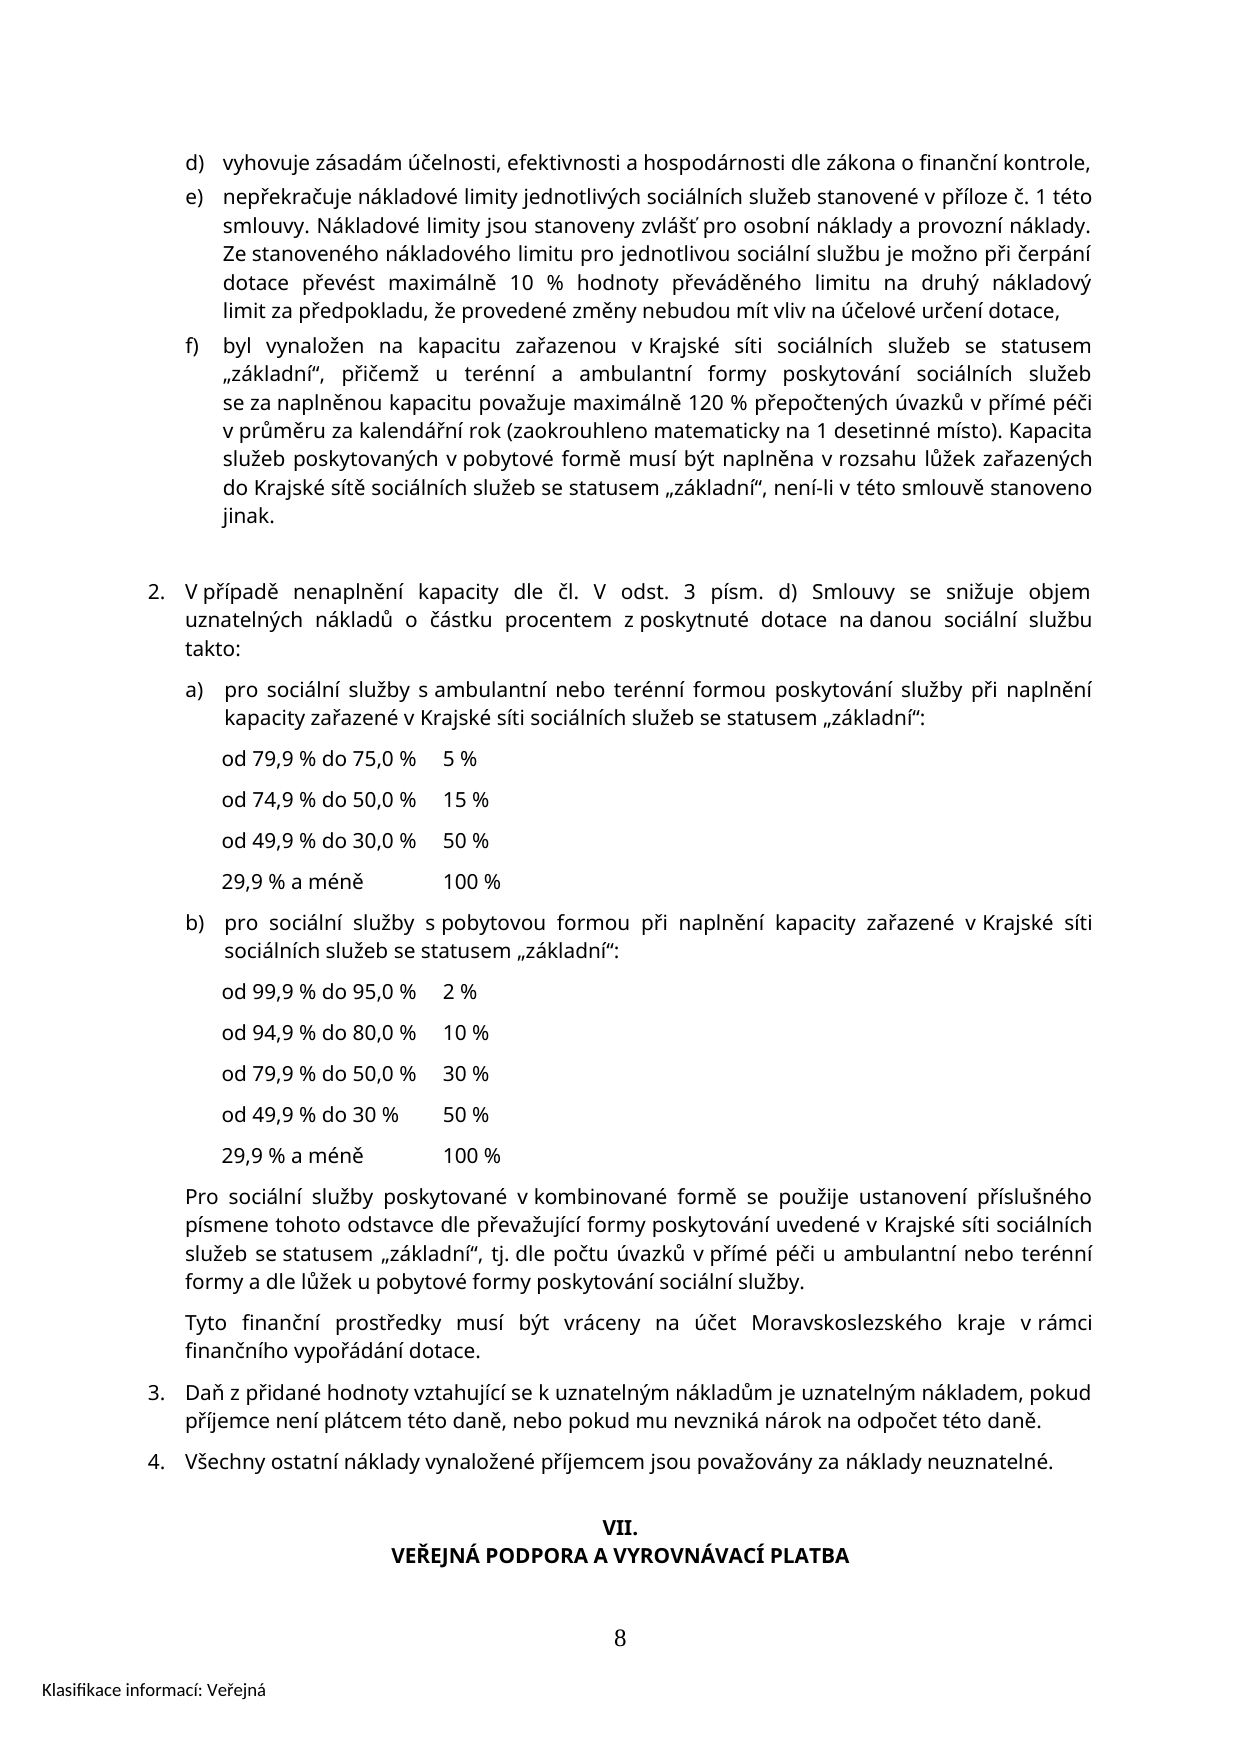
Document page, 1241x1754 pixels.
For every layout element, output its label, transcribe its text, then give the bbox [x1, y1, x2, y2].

text VII. [148, 1513, 1093, 1541]
text od 79,9 % do 50,0 % 30 % [185, 1059, 1093, 1088]
text VEŘEJNÁ PODPORA A VYROVNÁVACÍ PLATBA [148, 1541, 1093, 1570]
list byl vynaložen na kapacitu zařazenou v Krajské síti sociálních služeb se statusem „základní“, přičemž u terénní a ambulantní formy poskytování sociálních služeb se za naplněnou kapacitu považuje maximálně 120 % přepočtených úvazků v přímé péči v průměru za kalendářní rok (zaokrouhleno matematicky na 1 desetinné místo). Kapacita služeb poskytovaných v pobytové formě musí být naplněna v rozsahu lůžek zařazených do Krajské sítě sociálních služeb se statusem „základní“, není-li v této smlouvě stanoveno jinak. [185, 331, 1093, 530]
list vyhovuje zásadám účelnosti, efektivnosti a hospodárnosti dle zákona o finanční kontrole, [185, 148, 1093, 176]
text 29,9 % a méně 100 % [185, 867, 1093, 895]
list nepřekračuje nákladové limity jednotlivých sociálních služeb stanovené v příloze č. 1 této smlouvy. Nákladové limity jsou stanoveny zvlášť pro osobní náklady a provozní náklady. Ze stanoveného nákladového limitu pro jednotlivou sociální službu je možno při čerpání dotace převést maximálně 10 % hodnoty převáděného limitu na druhý nákladový limit za předpokladu, že provedené změny nebudou mít vliv na účelové určení dotace, [185, 182, 1093, 324]
list pro sociální služby s ambulantní nebo terénní formou poskytování služby při naplnění kapacity zařazené v Krajské síti sociálních služeb se statusem „základní“: [185, 675, 1093, 732]
list Daň z přidané hodnoty vztahující se k uznatelným nákladům je uznatelným nákladem, pokud příjemce není plátcem této daně, nebo pokud mu nevzniká nárok na odpočet této daně. [148, 1378, 1093, 1434]
list Všechny ostatní náklady vynaložené příjemcem jsou považovány za náklady neuznatelné. [148, 1447, 1093, 1475]
text od 49,9 % do 30,0 % 50 % [185, 826, 1093, 854]
text od 49,9 % do 30 % 50 % [185, 1100, 1093, 1128]
text od 79,9 % do 75,0 % 5 % [185, 744, 1093, 773]
list V případě nenaplnění kapacity dle čl. V odst. 3 písm. d) Smlouvy se snižuje objem uznatelných nákladů o částku procentem z poskytnuté dotace na danou sociální službu takto: [148, 577, 1093, 662]
text od 94,9 % do 80,0 % 10 % [185, 1018, 1093, 1047]
list pro sociální služby s pobytovou formou při naplnění kapacity zařazené v Krajské síti sociálních služeb se statusem „základní“: [185, 908, 1093, 965]
text 29,9 % a méně 100 % [185, 1141, 1093, 1169]
text Tyto finanční prostředky musí být vráceny na účet Moravskoslezského kraje v rámci finančního vypořádání dotace. [185, 1308, 1093, 1365]
text od 99,9 % do 95,0 % 2 % [185, 977, 1093, 1006]
text od 74,9 % do 50,0 % 15 % [185, 785, 1093, 813]
text Pro sociální služby poskytované v kombinované formě se použije ustanovení příslušného písmene tohoto odstavce dle převažující formy poskytování uvedené v Krajské síti sociálních služeb se statusem „základní“, tj. dle počtu úvazků v přímé péči u ambulantní nebo terénní formy a dle lůžek u pobytové formy poskytování sociální služby. [185, 1182, 1093, 1296]
